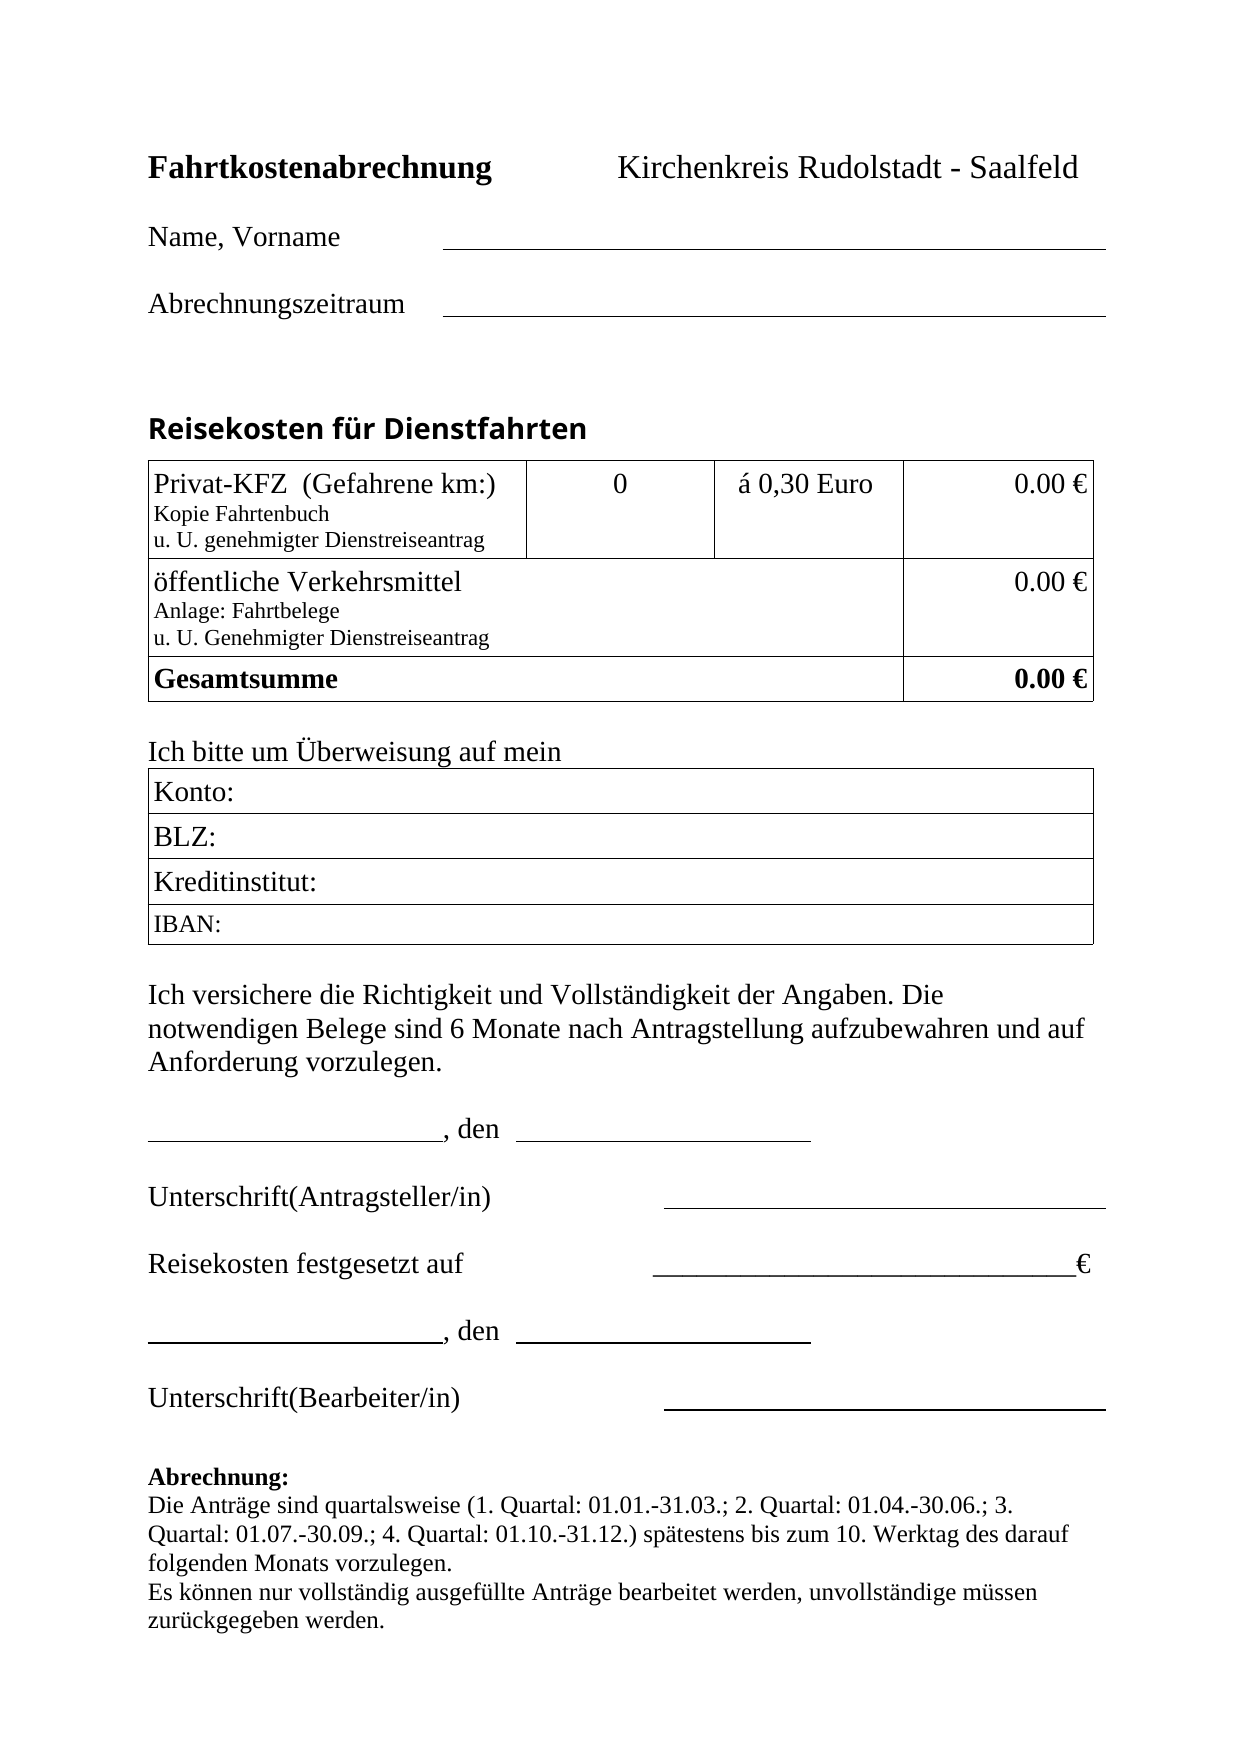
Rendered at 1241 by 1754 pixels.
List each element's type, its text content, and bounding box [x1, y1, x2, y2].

text Unterschrift(Bearbeiter/in) [148, 1380, 1093, 1413]
subtitle Abrechnungszeitraum [148, 287, 1093, 320]
text Ich bitte um Überweisung auf mein [148, 734, 1093, 768]
subtitle Reisekosten für Dienstfahrten [148, 408, 1093, 448]
table_cell BLZ: [149, 814, 1093, 858]
table_cell Gesamtsumme [149, 657, 903, 701]
text Ich versichere die Richtigkeit und Vollständigkeit der Angaben. Die notwendigen Belege sind 6 Monate nach Antragstellung aufzubewahren und auf Anforderung vorzulegen. [148, 977, 1093, 1078]
table_header 0 [527, 461, 714, 558]
table_cell 0,00 € [904, 559, 1093, 656]
text Reisekosten festgesetzt auf _____________________________€ [148, 1246, 1093, 1279]
text , den [148, 1313, 1093, 1346]
table_header Privat-KFZ (Gefahrene km:) Kopie Fahrtenbuch u. U. genehmigter Dienstreiseantrag [149, 461, 526, 558]
text Abrechnung: [148, 1462, 1093, 1490]
subtitle Unterschrift(Antragsteller/in) [148, 1179, 1093, 1212]
table_cell öffentliche Verkehrsmittel Anlage: Fahrtbelege u. U. Genehmigter Dienstreiseantrag [149, 559, 903, 656]
text , den [148, 1112, 1093, 1145]
subtitle Name, Vorname [148, 219, 1093, 253]
text Es können nur vollständig ausgefüllte Anträge bearbeitet werden, unvollständige müssen zurückgegeben werden. [148, 1577, 1093, 1634]
table_header 0,00 € [904, 461, 1093, 558]
text Fahrtkostenabrechnung Kirchenkreis Rudolstadt - Saalfeld [148, 148, 1093, 186]
table_cell Kreditinstitut: [149, 859, 1093, 903]
table_cell IBAN: [149, 905, 1093, 944]
table_header á 0,30 Euro [715, 461, 903, 558]
table_cell 0,00 € [904, 657, 1093, 701]
text Die Anträge sind quartalsweise (1. Quartal: 01.01.-31.03.; 2. Quartal: 01.04.-30.06.; 3. Quartal: 01.07.-30.09.; 4. Quartal: 01.10.-31.12.) spätestens bis zum 10. Werktag des darauf folgenden Monats vorzulegen. [148, 1490, 1093, 1577]
table_header Konto: [149, 769, 1093, 813]
